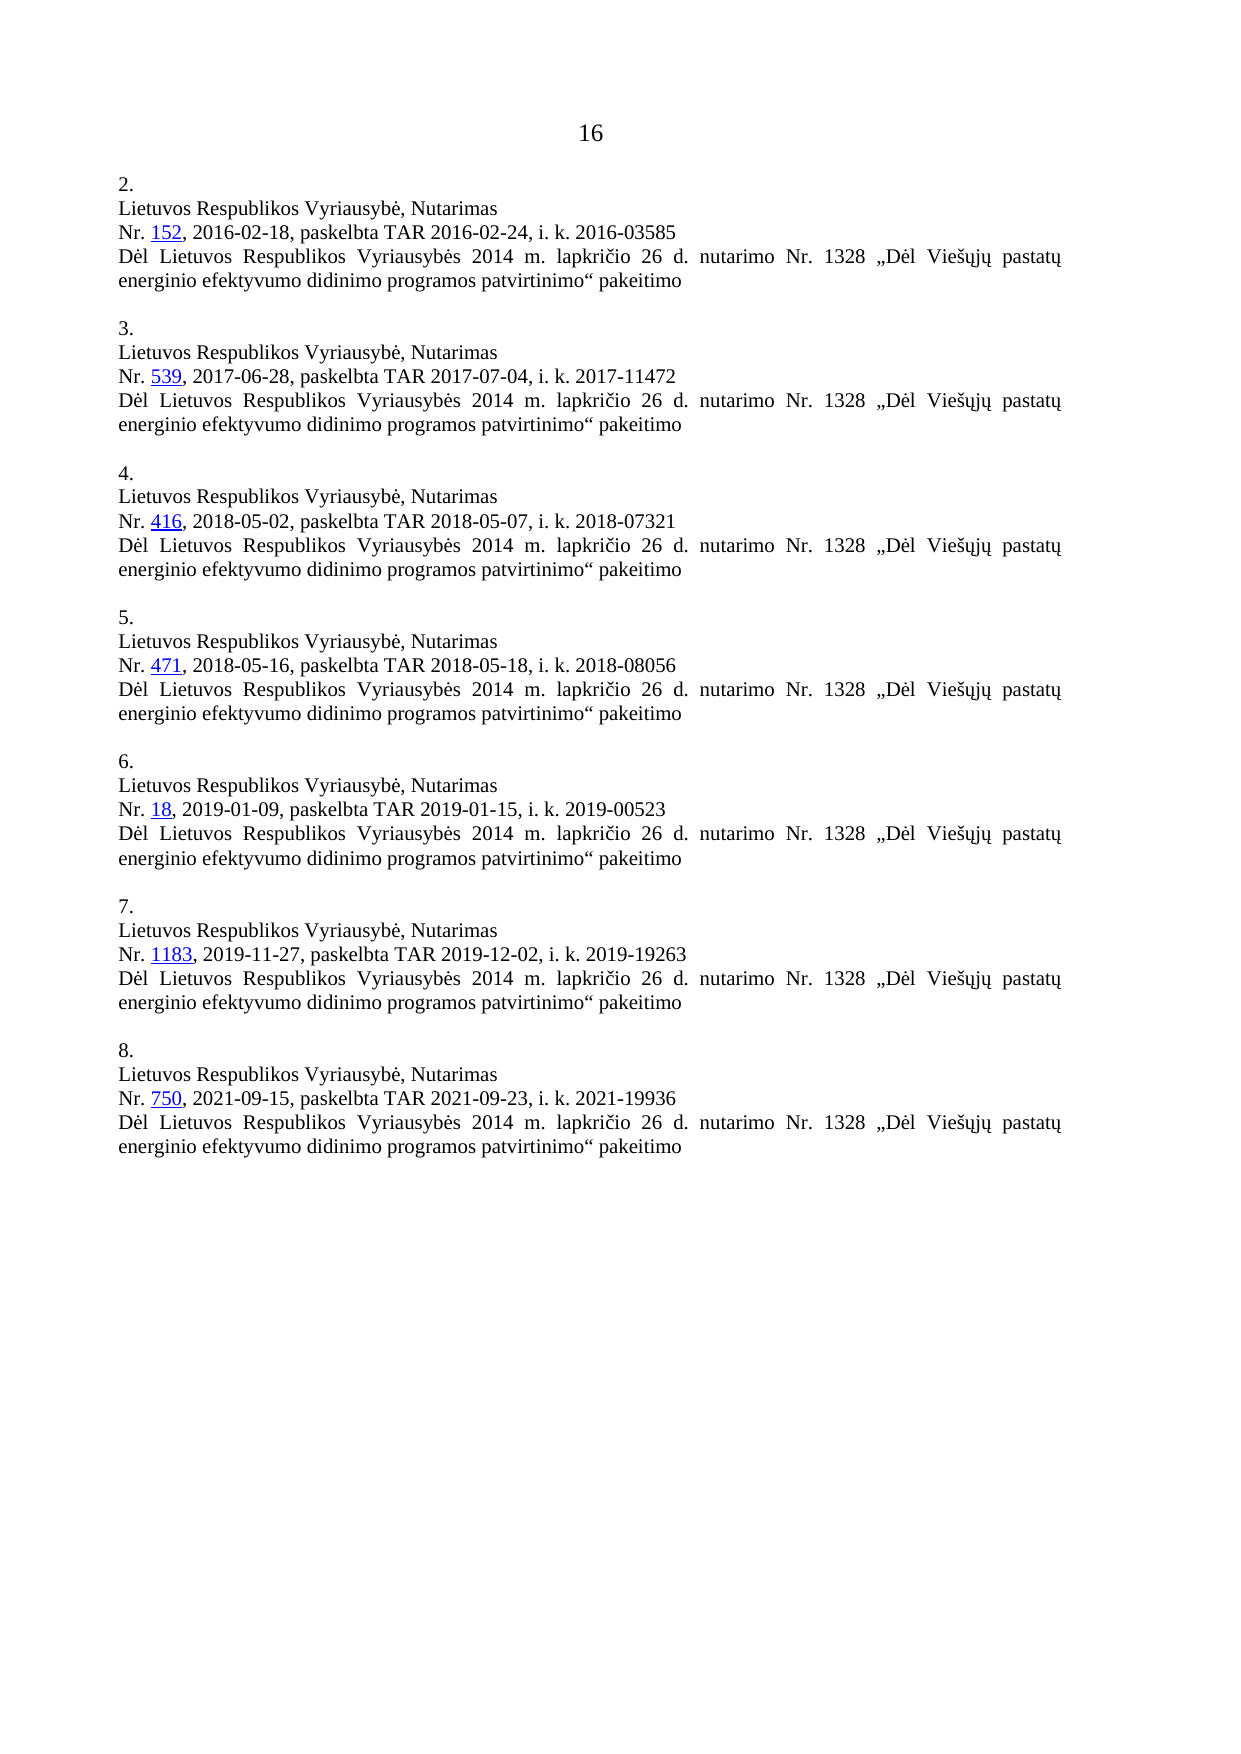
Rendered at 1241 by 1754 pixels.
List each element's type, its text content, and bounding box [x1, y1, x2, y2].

text Nr. 471, 2018-05-16, paskelbta TAR 2018-05-18, i. k. 2018-08056 [118, 653, 1063, 677]
text Dėl Lietuvos Respublikos Vyriausybės 2014 m. lapkričio 26 d. nutarimo Nr. 1328 „Dėl Viešųjų pastatų energinio efektyvumo didinimo programos patvirtinimo“ pakeitimo [118, 533, 1063, 581]
text 5. [118, 605, 1063, 629]
text Nr. 416, 2018-05-02, paskelbta TAR 2018-05-07, i. k. 2018-07321 [118, 508, 1063, 533]
text Lietuvos Respublikos Vyriausybė, Nutarimas [118, 773, 1063, 797]
text Nr. 18, 2019-01-09, paskelbta TAR 2019-01-15, i. k. 2019-00523 [118, 797, 1063, 821]
text Dėl Lietuvos Respublikos Vyriausybės 2014 m. lapkričio 26 d. nutarimo Nr. 1328 „Dėl Viešųjų pastatų energinio efektyvumo didinimo programos patvirtinimo“ pakeitimo [118, 388, 1063, 436]
text Nr. 1183, 2019-11-27, paskelbta TAR 2019-12-02, i. k. 2019-19263 [118, 942, 1063, 966]
text Dėl Lietuvos Respublikos Vyriausybės 2014 m. lapkričio 26 d. nutarimo Nr. 1328 „Dėl Viešųjų pastatų energinio efektyvumo didinimo programos patvirtinimo“ pakeitimo [118, 1110, 1063, 1158]
text Dėl Lietuvos Respublikos Vyriausybės 2014 m. lapkričio 26 d. nutarimo Nr. 1328 „Dėl Viešųjų pastatų energinio efektyvumo didinimo programos patvirtinimo“ pakeitimo [118, 677, 1063, 725]
text Lietuvos Respublikos Vyriausybė, Nutarimas [118, 340, 1063, 364]
text 8. [118, 1038, 1063, 1062]
text Nr. 750, 2021-09-15, paskelbta TAR 2021-09-23, i. k. 2021-19936 [118, 1086, 1063, 1110]
text Dėl Lietuvos Respublikos Vyriausybės 2014 m. lapkričio 26 d. nutarimo Nr. 1328 „Dėl Viešųjų pastatų energinio efektyvumo didinimo programos patvirtinimo“ pakeitimo [118, 821, 1063, 869]
text Nr. 539, 2017-06-28, paskelbta TAR 2017-07-04, i. k. 2017-11472 [118, 364, 1063, 388]
text Lietuvos Respublikos Vyriausybė, Nutarimas [118, 1062, 1063, 1086]
text 6. [118, 749, 1063, 773]
text 7. [118, 893, 1063, 918]
text Nr. 152, 2016-02-18, paskelbta TAR 2016-02-24, i. k. 2016-03585 [118, 220, 1063, 244]
text Lietuvos Respublikos Vyriausybė, Nutarimas [118, 196, 1063, 220]
text Lietuvos Respublikos Vyriausybė, Nutarimas [118, 484, 1063, 508]
text Dėl Lietuvos Respublikos Vyriausybės 2014 m. lapkričio 26 d. nutarimo Nr. 1328 „Dėl Viešųjų pastatų energinio efektyvumo didinimo programos patvirtinimo“ pakeitimo [118, 244, 1063, 292]
text Dėl Lietuvos Respublikos Vyriausybės 2014 m. lapkričio 26 d. nutarimo Nr. 1328 „Dėl Viešųjų pastatų energinio efektyvumo didinimo programos patvirtinimo“ pakeitimo [118, 966, 1063, 1014]
text Lietuvos Respublikos Vyriausybė, Nutarimas [118, 918, 1063, 942]
text 4. [118, 460, 1063, 484]
text Lietuvos Respublikos Vyriausybė, Nutarimas [118, 629, 1063, 653]
text 2. [118, 172, 1063, 196]
text 3. [118, 316, 1063, 340]
